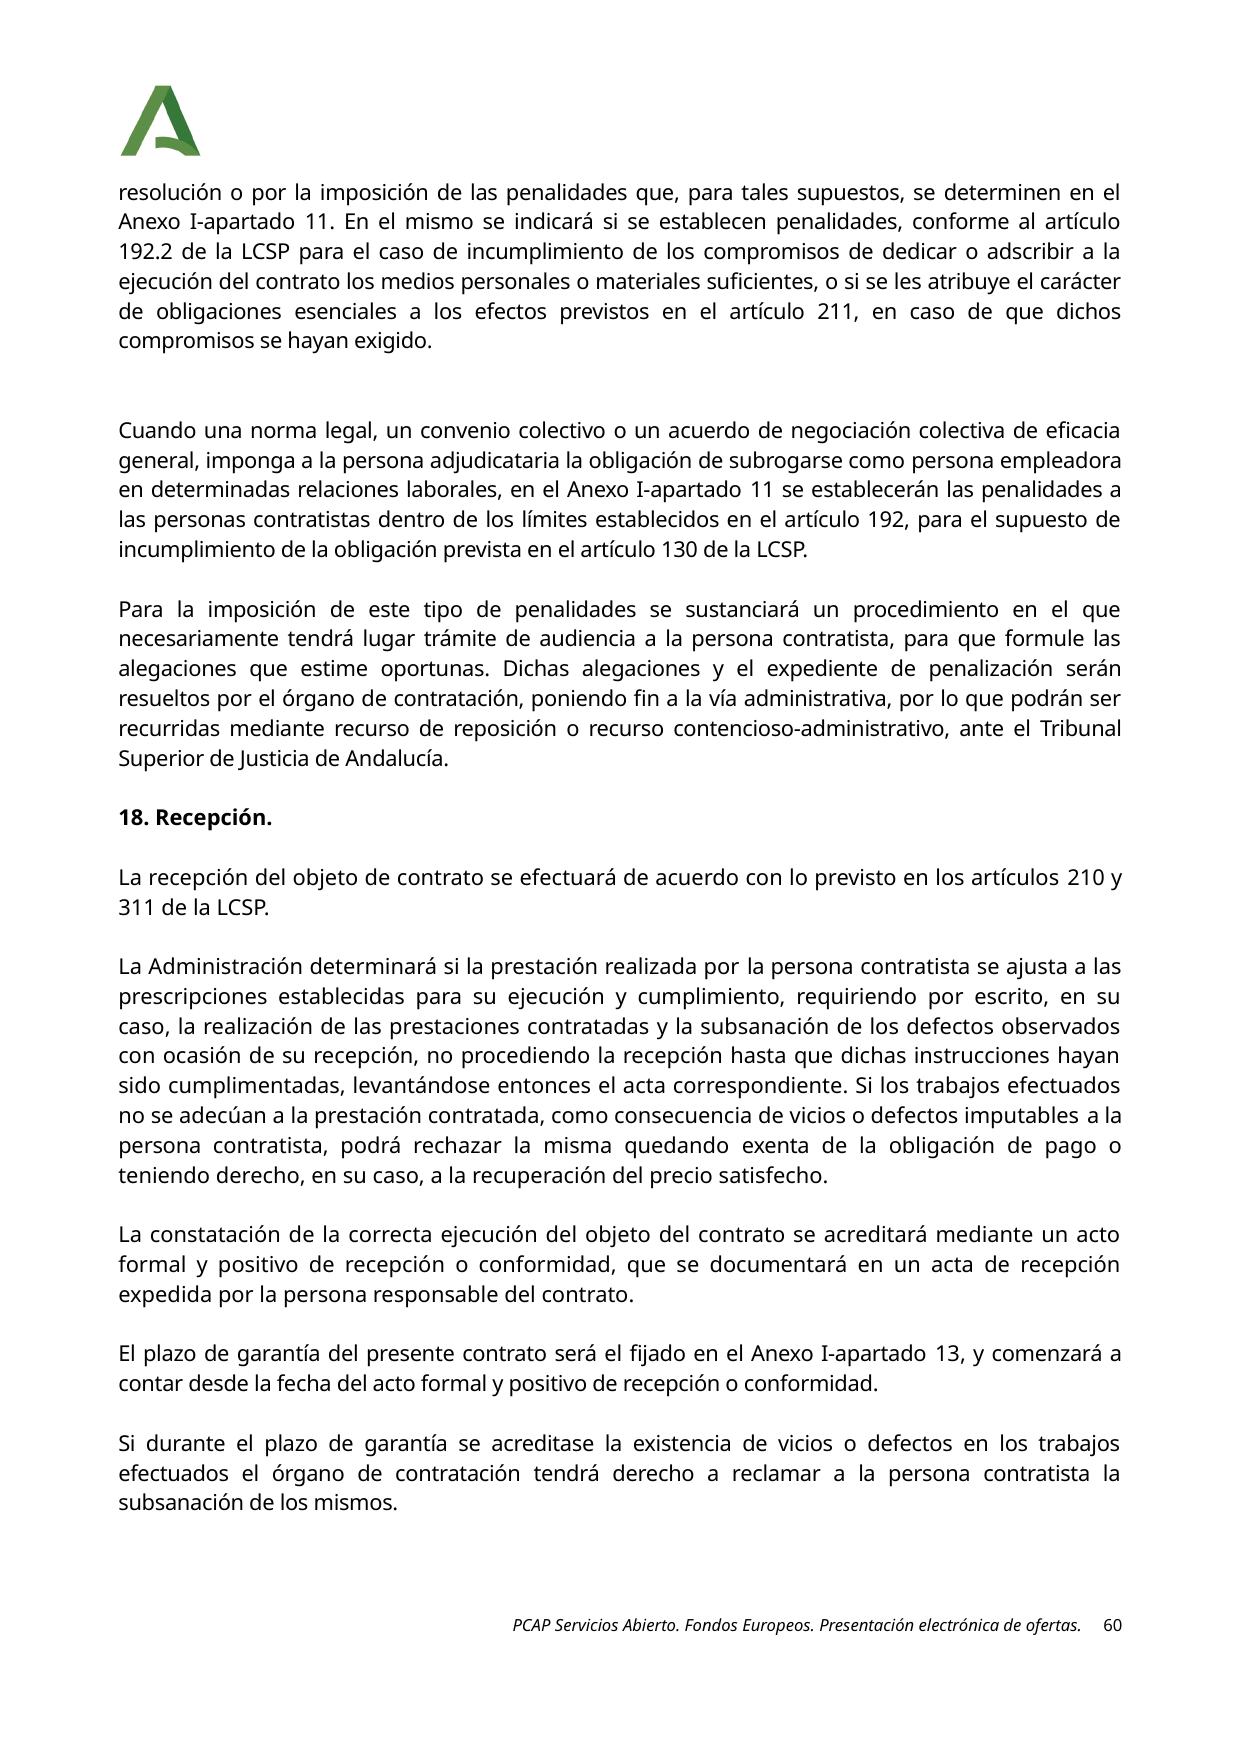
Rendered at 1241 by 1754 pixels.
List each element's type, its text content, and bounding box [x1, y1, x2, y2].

picture [116, 81, 205, 160]
text El plazo de garantía del presente contrato será el fijado en el Anexo I-apartado 13, y comenzará a contar desde la fecha del acto formal y positivo de recepción o conformidad. [118, 1338, 1122, 1398]
subtitle 18. Recepción. [118, 802, 1122, 832]
text Si durante el plazo de garantía se acreditase la existencia de vicios o defectos en los trabajos efectuados el órgano de contratación tendrá derecho a reclamar a la persona contratista la subsanación de los mismos. [118, 1428, 1122, 1517]
text Cuando una norma legal, un convenio colectivo o un acuerdo de negociación colectiva de eficacia general, imponga a la persona adjudicataria la obligación de subrogarse como persona empleadora en determinadas relaciones laborales, en el Anexo I-apartado 11 se establecerán las penalidades a las personas contratistas dentro de los límites establecidos en el artículo 192, para el supuesto de incumplimiento de la obligación prevista en el artículo 130 de la LCSP. [118, 415, 1122, 564]
text resolución o por la imposición de las penalidades que, para tales supuestos, se determinen en el Anexo I-apartado 11. En el mismo se indicará si se establecen penalidades, conforme al artículo 192.2 de la LCSP para el caso de incumplimiento de los compromisos de dedicar o adscribir a la ejecución del contrato los medios personales o materiales suficientes, o si se les atribuye el carácter de obligaciones esenciales a los efectos previstos en el artículo 211, en caso de que dichos compromisos se hayan exigido. [118, 177, 1122, 355]
text La recepción del objeto de contrato se efectuará de acuerdo con lo previsto en los artículos 210 y 311 de la LCSP. [118, 862, 1122, 921]
text Para la imposición de este tipo de penalidades se sustanciará un procedimiento en el que necesariamente tendrá lugar trámite de audiencia a la persona contratista, para que formule las alegaciones que estime oportunas. Dichas alegaciones y el expediente de penalización serán resueltos por el órgano de contratación, poniendo fin a la vía administrativa, por lo que podrán ser recurridas mediante recurso de reposición o recurso contencioso-administrativo, ante el Tribunal Superior de Justicia de Andalucía. [118, 594, 1122, 772]
text La Administración determinará si la prestación realizada por la persona contratista se ajusta a las prescripciones establecidas para su ejecución y cumplimiento, requiriendo por escrito, en su caso, la realización de las prestaciones contratadas y la subsanación de los defectos observados con ocasión de su recepción, no procediendo la recepción hasta que dichas instrucciones hayan sido cumplimentadas, levantándose entonces el acta correspondiente. Si los trabajos efectuados no se adecúan a la prestación contratada, como consecuencia de vicios o defectos imputables a la persona contratista, podrá rechazar la misma quedando exenta de la obligación de pago o teniendo derecho, en su caso, a la recuperación del precio satisfecho. [118, 951, 1122, 1189]
text La constatación de la correcta ejecución del objeto del contrato se acreditará mediante un acto formal y positivo de recepción o conformidad, que se documentará en un acta de recepción expedida por la persona responsable del contrato. [118, 1219, 1122, 1309]
